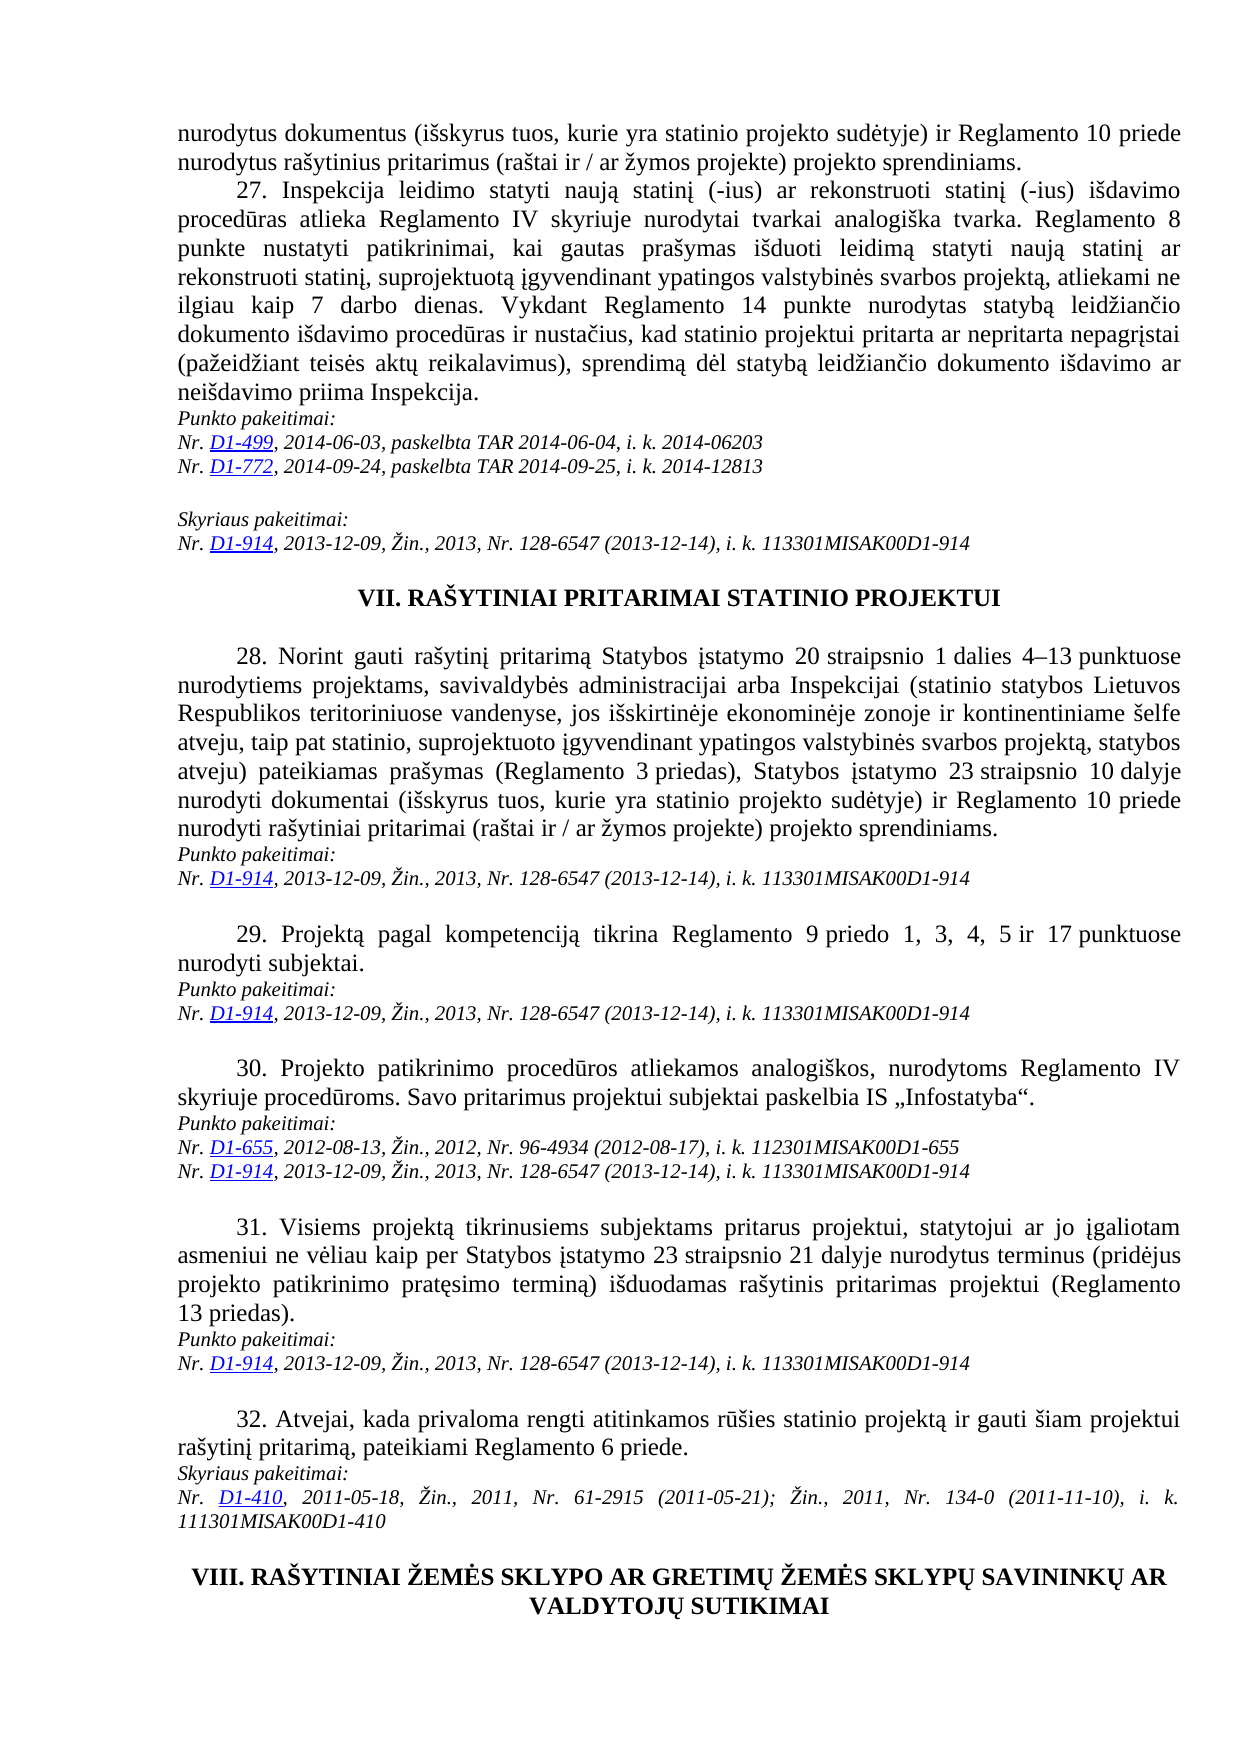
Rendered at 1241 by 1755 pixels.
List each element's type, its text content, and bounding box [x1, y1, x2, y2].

text 29. Projektą pagal kompetenciją tikrina Reglamento 9 priedo 1, 3, 4, 5 ir 17 punktuose nurodyti subjektai. [177, 919, 1181, 977]
text 27. Inspekcija leidimo statyti naują statinį (-ius) ar rekonstruoti statinį (-ius) išdavimo procedūras atlieka Reglamento IV skyriuje nurodytai tvarkai analogiška tvarka. Reglamento 8 punkte nustatyti patikrinimai, kai gautas prašymas išduoti leidimą statyti naują statinį ar rekonstruoti statinį, suprojektuotą įgyvendinant ypatingos valstybinės svarbos projektą, atliekami ne ilgiau kaip 7 darbo dienas. Vykdant Reglamento 14 punkte nurodytas statybą leidžiančio dokumento išdavimo procedūras ir nustačius, kad statinio projektui pritarta ar nepritarta nepagrįstai (pažeidžiant teisės aktų reikalavimus), sprendimą dėl statybą leidžiančio dokumento išdavimo ar neišdavimo priima Inspekcija. [177, 176, 1181, 406]
text Skyriaus pakeitimai: [177, 1461, 1181, 1485]
text Punkto pakeitimai: [177, 977, 1181, 1001]
text VII. RAŠYTINIAI PRITARIMAI STATINIO PROJEKTUI [177, 583, 1181, 612]
text Nr. D1-914, 2013-12-09, Žin., 2013, Nr. 128-6547 (2013-12-14), i. k. 113301MISAK00D1-914 [177, 1001, 1181, 1025]
text Nr. D1-499, 2014-06-03, paskelbta TAR 2014-06-04, i. k. 2014-06203 [177, 430, 1181, 454]
text Nr. D1-914, 2013-12-09, Žin., 2013, Nr. 128-6547 (2013-12-14), i. k. 113301MISAK00D1-914 [177, 1351, 1181, 1375]
text 32. Atvejai, kada privaloma rengti atitinkamos rūšies statinio projektą ir gauti šiam projektui rašytinį pritarimą, pateikiami Reglamento 6 priede. [177, 1404, 1181, 1461]
text 30. Projekto patikrinimo procedūros atliekamos analogiškos, nurodytoms Reglamento IV skyriuje procedūroms. Savo pritarimus projektui subjektai paskelbia IS „Infostatyba“. [177, 1053, 1181, 1111]
text Nr. D1-914, 2013-12-09, Žin., 2013, Nr. 128-6547 (2013-12-14), i. k. 113301MISAK00D1-914 [177, 531, 1181, 555]
text Nr. D1-772, 2014-09-24, paskelbta TAR 2014-09-25, i. k. 2014-12813 [177, 454, 1181, 478]
text Punkto pakeitimai: [177, 842, 1181, 866]
text Skyriaus pakeitimai: [177, 507, 1181, 531]
text VIII. RAŠYTINIAI ŽEMĖS SKLYPO AR GRETIMŲ ŽEMĖS SKLYPŲ SAVININKŲ AR VALDYTOJŲ SUTIKIMAI [177, 1562, 1181, 1620]
text Punkto pakeitimai: [177, 1111, 1181, 1135]
text Nr. D1-914, 2013-12-09, Žin., 2013, Nr. 128-6547 (2013-12-14), i. k. 113301MISAK00D1-914 [177, 1159, 1181, 1183]
text Nr. D1-410, 2011-05-18, Žin., 2011, Nr. 61-2915 (2011-05-21); Žin., 2011, Nr. 134-0 (2011-11-10), i. k. 111301MISAK00D1-410 [177, 1485, 1181, 1533]
text Punkto pakeitimai: [177, 406, 1181, 430]
text Nr. D1-914, 2013-12-09, Žin., 2013, Nr. 128-6547 (2013-12-14), i. k. 113301MISAK00D1-914 [177, 866, 1181, 890]
text Nr. D1-655, 2012-08-13, Žin., 2012, Nr. 96-4934 (2012-08-17), i. k. 112301MISAK00D1-655 [177, 1135, 1181, 1159]
text nurodytus dokumentus (išskyrus tuos, kurie yra statinio projekto sudėtyje) ir Reglamento 10 priede nurodytus rašytinius pritarimus (raštai ir / ar žymos projekte) projekto sprendiniams. [177, 118, 1181, 176]
text 31. Visiems projektą tikrinusiems subjektams pritarus projektui, statytojui ar jo įgaliotam asmeniui ne vėliau kaip per Statybos įstatymo 23 straipsnio 21 dalyje nurodytus terminus (pridėjus projekto patikrinimo pratęsimo terminą) išduodamas rašytinis pritarimas projektui (Reglamento 13 priedas). [177, 1212, 1181, 1327]
text Punkto pakeitimai: [177, 1327, 1181, 1351]
text 28. Norint gauti rašytinį pritarimą Statybos įstatymo 20 straipsnio 1 dalies 4–13 punktuose nurodytiems projektams, savivaldybės administracijai arba Inspekcijai (statinio statybos Lietuvos Respublikos teritoriniuose vandenyse, jos išskirtinėje ekonominėje zonoje ir kontinentiniame šelfe atveju, taip pat statinio, suprojektuoto įgyvendinant ypatingos valstybinės svarbos projektą, statybos atveju) pateikiamas prašymas (Reglamento 3 priedas), Statybos įstatymo 23 straipsnio 10 dalyje nurodyti dokumentai (išskyrus tuos, kurie yra statinio projekto sudėtyje) ir Reglamento 10 priede nurodyti rašytiniai pritarimai (raštai ir / ar žymos projekte) projekto sprendiniams. [177, 641, 1181, 842]
